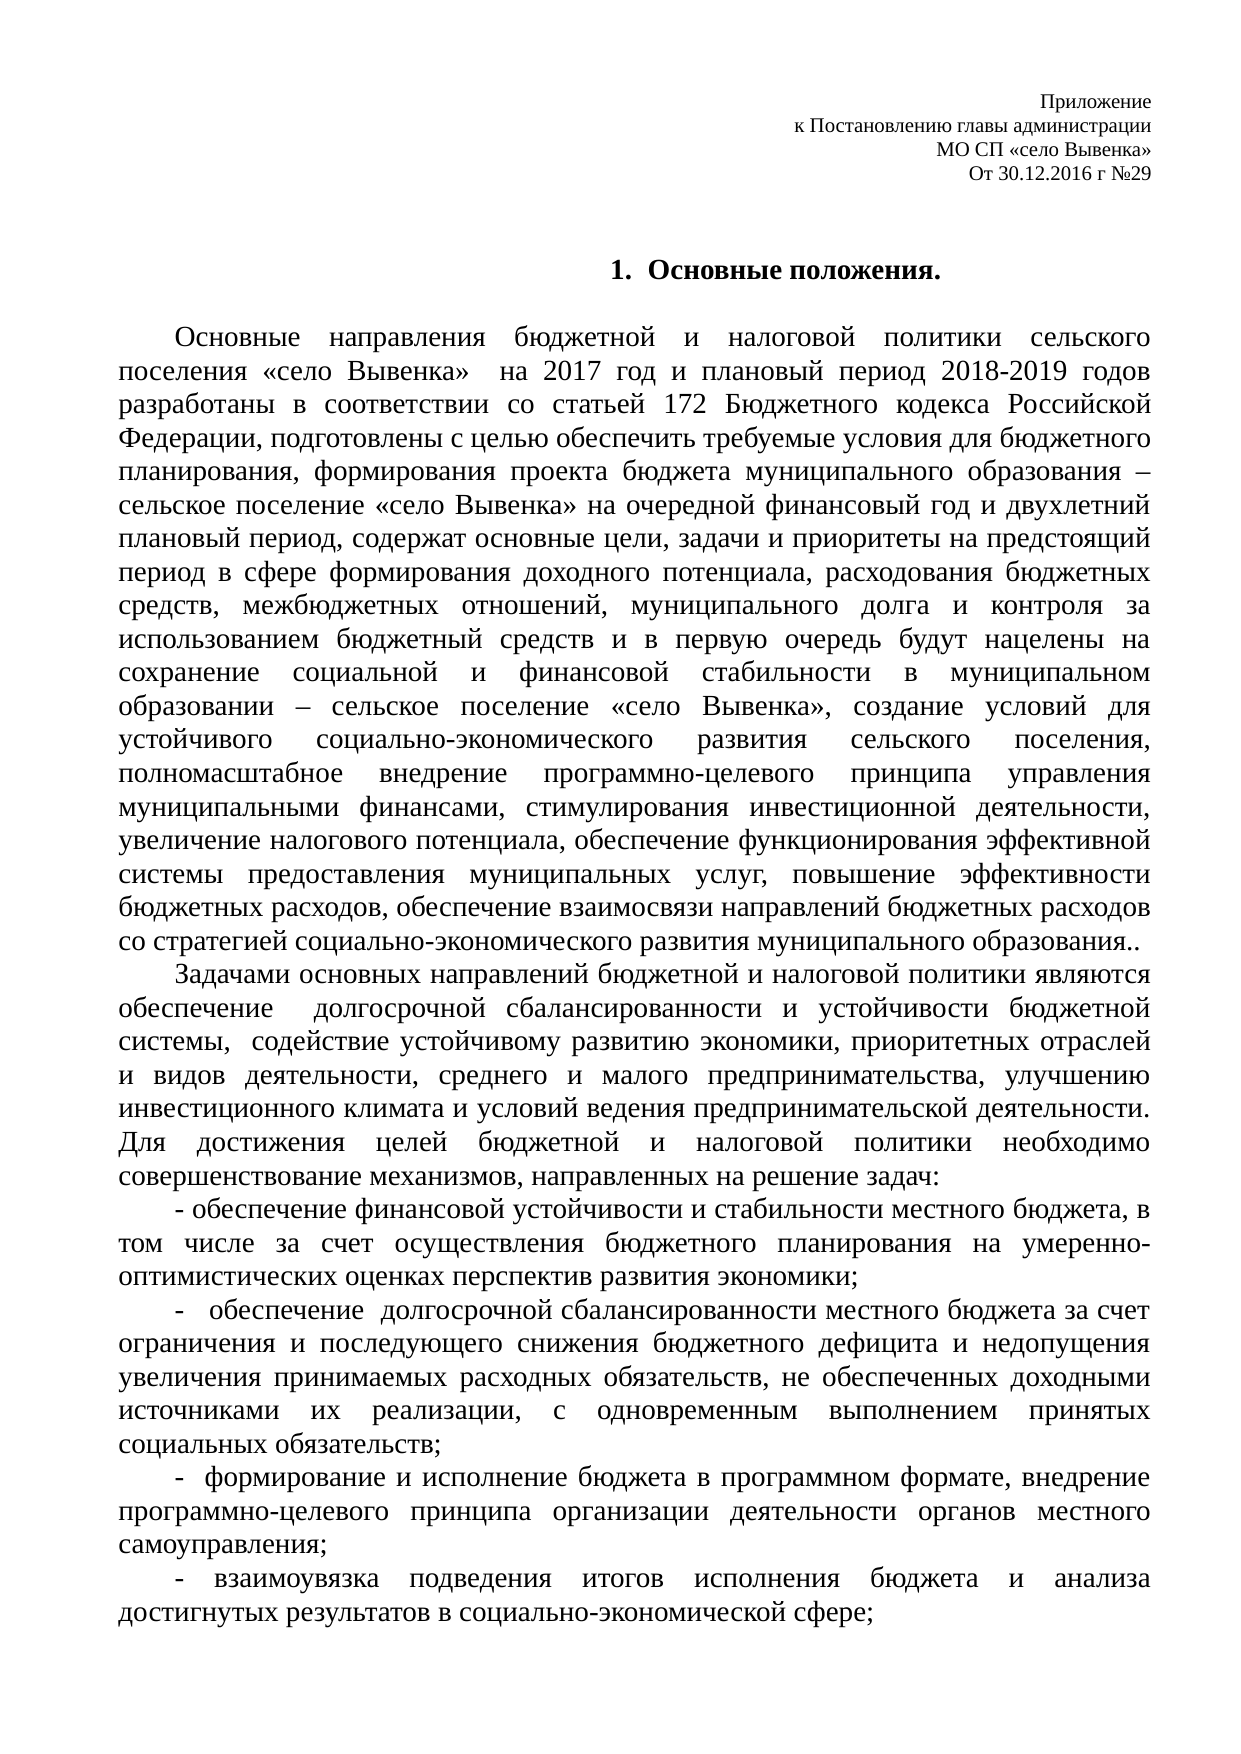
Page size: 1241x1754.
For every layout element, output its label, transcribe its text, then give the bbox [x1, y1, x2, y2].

text к Постановлению главы администрации [118, 113, 1151, 137]
text - обеспечение финансовой устойчивости и стабильности местного бюджета, в том числе за счет осуществления бюджетного планирования на умеренно-оптимистических оценках перспектив развития экономики; [118, 1191, 1151, 1292]
text Приложение [118, 89, 1151, 113]
text - обеспечение долгосрочной сбалансированности местного бюджета за счет ограничения и последующего снижения бюджетного дефицита и недопущения увеличения принимаемых расходных обязательств, не обеспеченных доходными источниками их реализации, с одновременным выполнением принятых социальных обязательств; [118, 1292, 1151, 1459]
text Задачами основных направлений бюджетной и налоговой политики являются обеспечение долгосрочной сбалансированности и устойчивости бюджетной системы, содействие устойчивому развитию экономики, приоритетных отраслей и видов деятельности, среднего и малого предпринимательства, улучшению инвестиционного климата и условий ведения предпринимательской деятельности. Для достижения целей бюджетной и налоговой политики необходимо совершенствование механизмов, направленных на решение задач: [118, 956, 1151, 1191]
text МО СП «село Вывенка» [118, 137, 1151, 161]
text От 30.12.2016 г №29 [118, 161, 1151, 185]
text - формирование и исполнение бюджета в программном формате, внедрение программно-целевого принципа организации деятельности органов местного самоуправления; [118, 1459, 1151, 1560]
text - взаимоувязка подведения итогов исполнения бюджета и анализа достигнутых результатов в социально-экономической сфере; [118, 1560, 1151, 1627]
list Основные положения. [399, 252, 1151, 286]
text Основные направления бюджетной и налоговой политики сельского поселения «село Вывенка» на 2017 год и плановый период 2018-2019 годов разработаны в соответствии со статьей 172 Бюджетного кодекса Российской Федерации, подготовлены с целью обеспечить требуемые условия для бюджетного планирования, формирования проекта бюджета муниципального образования – сельское поселение «село Вывенка» на очередной финансовый год и двухлетний плановый период, содержат основные цели, задачи и приоритеты на предстоящий период в сфере формирования доходного потенциала, расходования бюджетных средств, межбюджетных отношений, муниципального долга и контроля за использованием бюджетный средств и в первую очередь будут нацелены на сохранение социальной и финансовой стабильности в муниципальном образовании – сельское поселение «село Вывенка», создание условий для устойчивого социально-экономического развития сельского поселения, полномасштабное внедрение программно-целевого принципа управления муниципальными финансами, стимулирования инвестиционной деятельности, увеличение налогового потенциала, обеспечение функционирования эффективной системы предоставления муниципальных услуг, повышение эффективности бюджетных расходов, обеспечение взаимосвязи направлений бюджетных расходов со стратегией социально-экономического развития муниципального образования.. [118, 319, 1151, 956]
